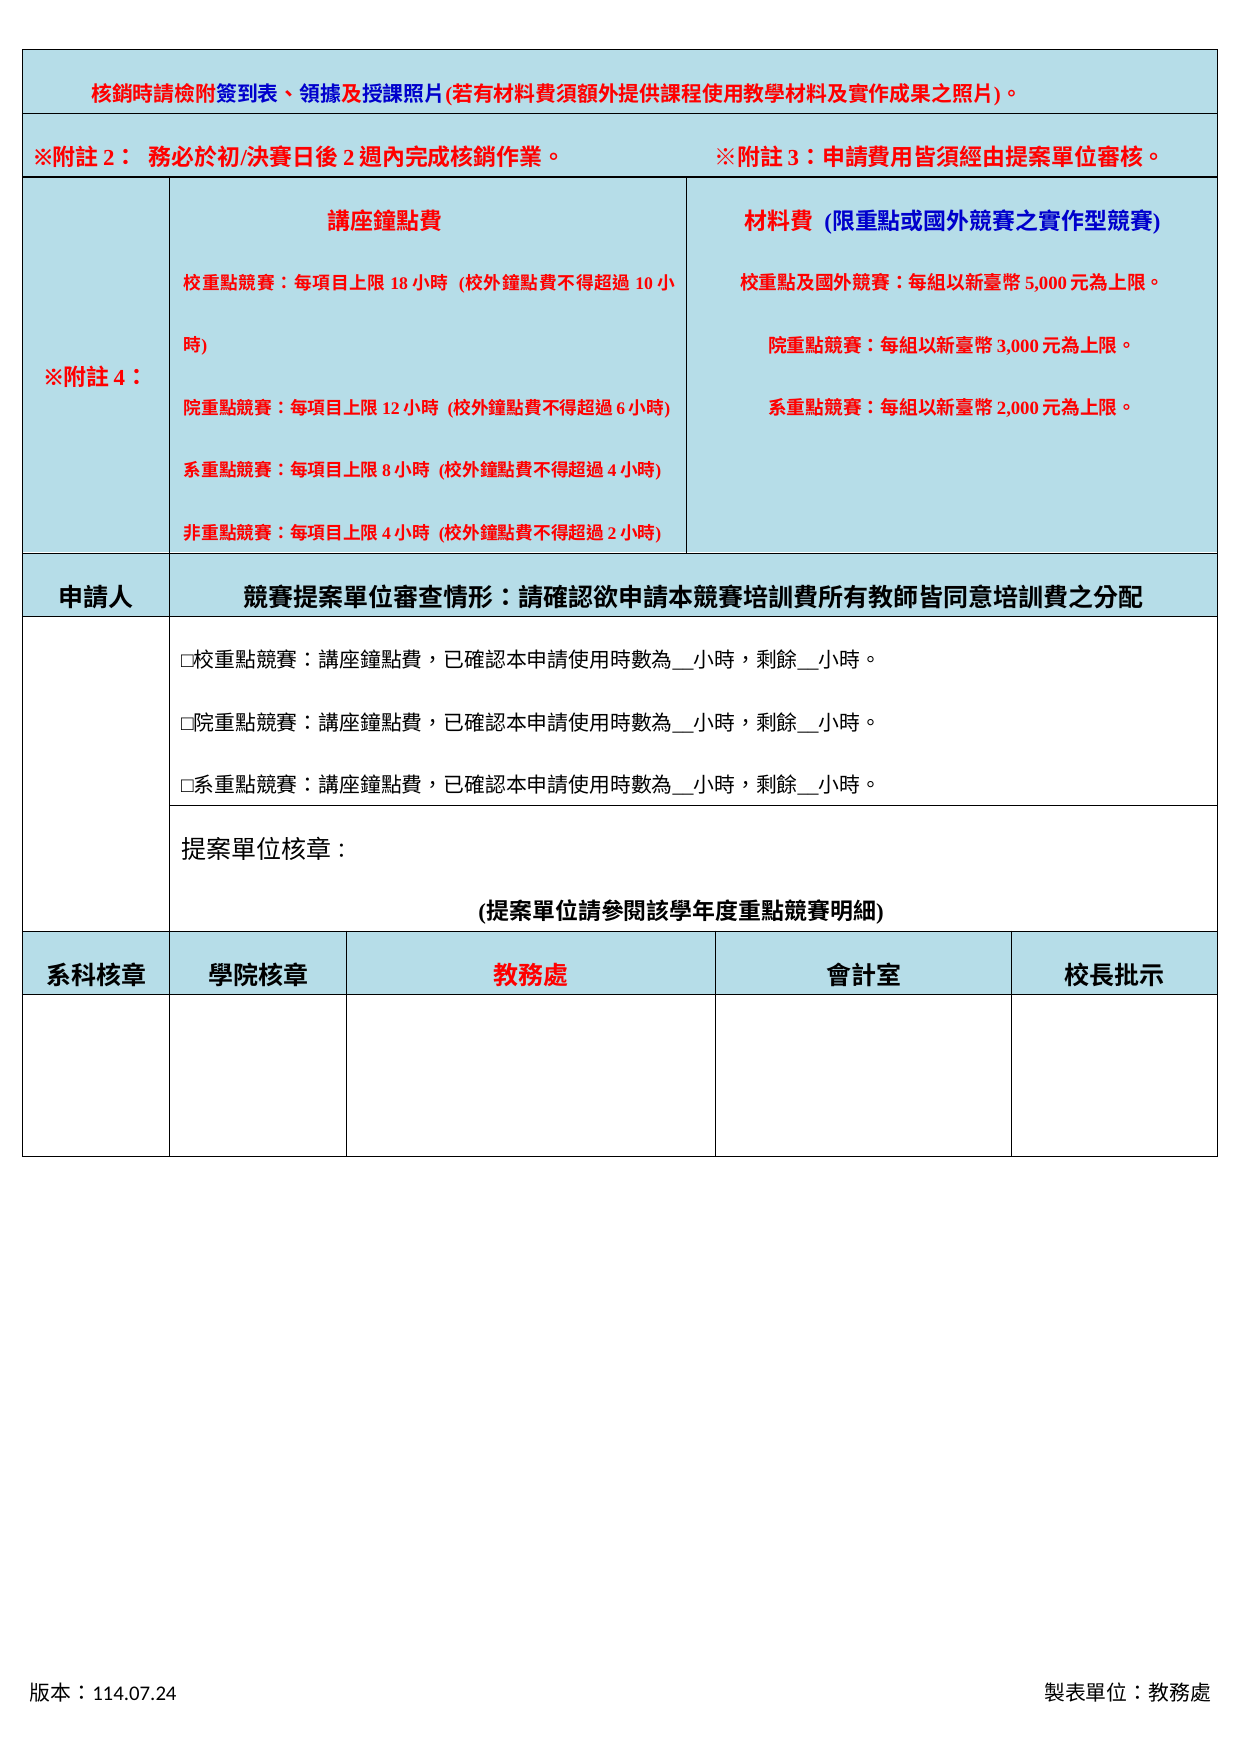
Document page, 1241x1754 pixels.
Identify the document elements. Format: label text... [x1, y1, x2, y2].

table_cell 競賽提案單位審查情形：請確認欲申請本競賽培訓費所有教師皆同意培訓費之分配 [170, 554, 1217, 616]
table_cell 申請人 [23, 554, 169, 616]
table_cell [170, 995, 346, 1156]
table_cell [1012, 995, 1217, 1156]
table_cell 提案單位核章： (提案單位請參閱該學年度重點競賽明細) [170, 806, 1217, 931]
table_cell [347, 995, 715, 1156]
table_cell 教務處 [347, 932, 715, 994]
table_cell [23, 995, 169, 1156]
table_cell 核銷時請檢附簽到表、領據及授課照片(若有材料費須額外提供課程使用教學材料及實作成果之照片)。 [23, 50, 1217, 113]
table_cell ※附註4： [23, 178, 169, 552]
table_cell [23, 617, 169, 931]
table_cell [716, 995, 1011, 1156]
table_cell □校重點競賽：講座鐘點費，已確認本申請使用時數為__小時，剩餘__小時。 □院重點競賽：講座鐘點費，已確認本申請使用時數為__小時，剩餘__小時。 □系重點競賽：講座鐘點費，已確認本申請使用時數為__小時，剩餘__小時。 [170, 617, 1217, 804]
table_cell 材料費 (限重點或國外競賽之實作型競賽) 校重點及國外競賽：每組以新臺幣5,000元為上限。 院重點競賽：每組以新臺幣3,000元為上限。 系重點競賽：每組以新臺幣2,000元為上限。 [687, 178, 1217, 552]
table_cell 會計室 [716, 932, 1011, 994]
table_cell ※附註2： 務必於初/決賽日後2週內完成核銷作業。 ※附註3：申請費用皆須經由提案單位審核。 [23, 114, 1217, 176]
table_cell 系科核章 [23, 932, 169, 994]
table_cell 講座鐘點費 校重點競賽：每項目上限18小時 (校外鐘點費不得超過10小時) 院重點競賽：每項目上限12小時 (校外鐘點費不得超過6小時) 系重點競賽：每項目上限8小時 (校外鐘點費不得超過4小時) 非重點競賽：每項目上限4小時 (校外鐘點費不得超過2小時) [170, 178, 686, 552]
table_cell 校長批示 [1012, 932, 1217, 994]
table_cell 學院核章 [170, 932, 346, 994]
